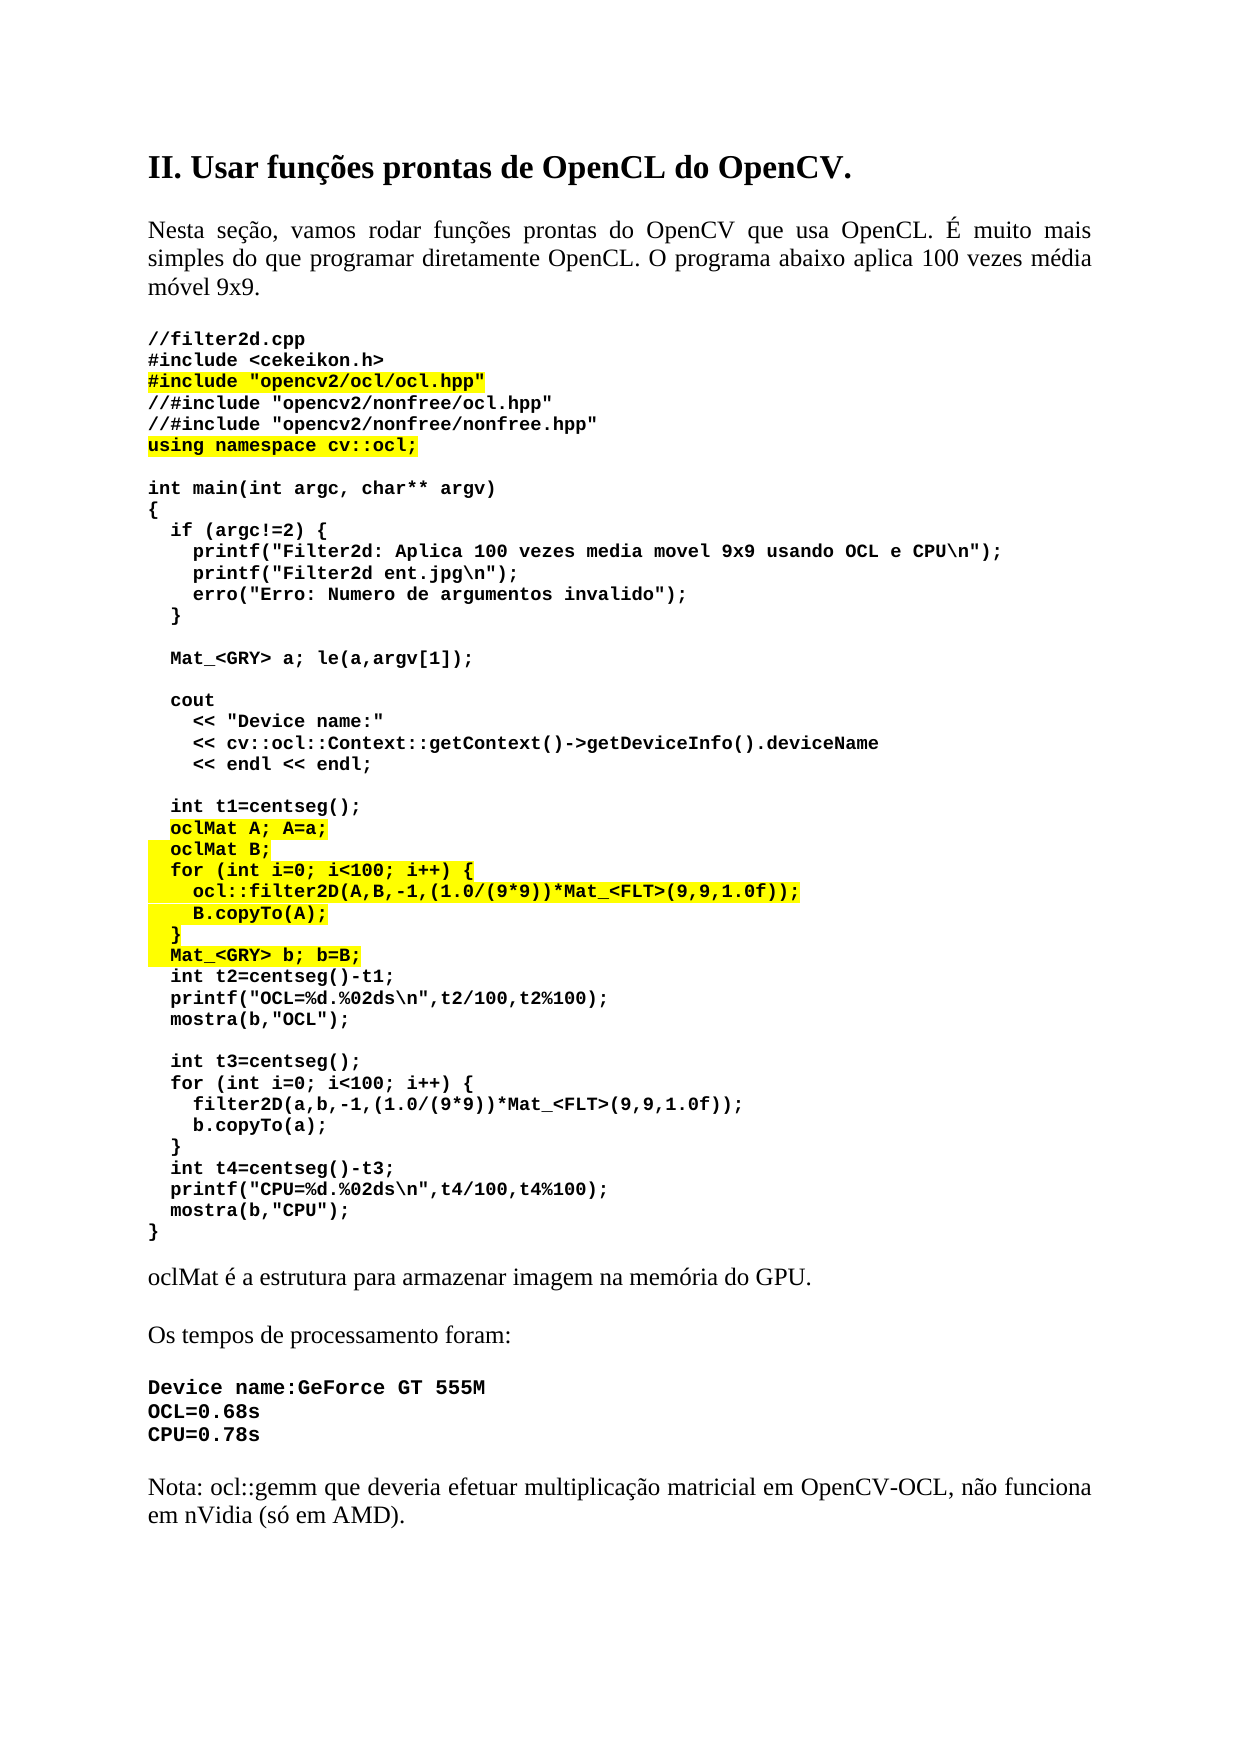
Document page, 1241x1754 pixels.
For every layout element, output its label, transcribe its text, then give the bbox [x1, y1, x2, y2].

text { [148, 500, 1092, 521]
text Device name:GeForce GT 555M [148, 1377, 1092, 1401]
text << cv::ocl::Context::getContext()->getDeviceInfo().deviceName [148, 733, 1092, 755]
text } [148, 1222, 1092, 1243]
text printf("OCL=%d.%02ds\n",t2/100,t2%100); [148, 988, 1092, 1010]
text Nesta seção, vamos rodar funções prontas do OpenCV que usa OpenCL. É muito mais simples do que programar diretamente OpenCL. O programa abaixo aplica 100 vezes média móvel 9x9. [148, 215, 1092, 301]
text OCL=0.68s [148, 1401, 1092, 1424]
text int t4=centseg()-t3; [148, 1158, 1092, 1180]
text } [148, 606, 1092, 627]
text << "Device name:" [148, 712, 1092, 733]
text int t2=centseg()-t1; [148, 967, 1092, 988]
text int t3=centseg(); [148, 1052, 1092, 1073]
text mostra(b,"CPU"); [148, 1201, 1092, 1222]
text printf("Filter2d ent.jpg\n"); [148, 563, 1092, 585]
text << endl << endl; [148, 755, 1092, 776]
text if (argc!=2) { [148, 521, 1092, 542]
text } [148, 925, 1092, 946]
text Mat_<GRY> b; b=B; [148, 946, 1092, 967]
text erro("Erro: Numero de argumentos invalido"); [148, 585, 1092, 606]
text oclMat A; A=a; [148, 818, 1092, 840]
text using namespace cv::ocl; [148, 436, 1092, 457]
text cout [148, 691, 1092, 712]
text ocl::filter2D(A,B,-1,(1.0/(9*9))*Mat_<FLT>(9,9,1.0f)); [148, 882, 1092, 903]
text for (int i=0; i<100; i++) { [148, 1073, 1092, 1095]
text B.copyTo(A); [148, 903, 1092, 925]
text //filter2d.cpp [148, 330, 1092, 351]
text oclMat é a estrutura para armazenar imagem na memória do GPU. [148, 1262, 1092, 1291]
text Nota: ocl::gemm que deveria efetuar multiplicação matricial em OpenCV-OCL, não funciona em nVidia (só em AMD). [148, 1472, 1092, 1529]
text #include <cekeikon.h> [148, 351, 1092, 372]
text II. Usar funções prontas de OpenCL do OpenCV. [148, 148, 1092, 186]
text oclMat B; [148, 840, 1092, 861]
text //#include "opencv2/nonfree/ocl.hpp" [148, 393, 1092, 415]
text CPU=0.78s [148, 1424, 1092, 1448]
text printf("Filter2d: Aplica 100 vezes media movel 9x9 usando OCL e CPU\n"); [148, 542, 1092, 563]
text printf("CPU=%d.%02ds\n",t4/100,t4%100); [148, 1180, 1092, 1201]
text mostra(b,"OCL"); [148, 1010, 1092, 1031]
text Os tempos de processamento foram: [148, 1320, 1092, 1349]
text //#include "opencv2/nonfree/nonfree.hpp" [148, 415, 1092, 436]
text int main(int argc, char** argv) [148, 478, 1092, 500]
text int t1=centseg(); [148, 797, 1092, 818]
text filter2D(a,b,-1,(1.0/(9*9))*Mat_<FLT>(9,9,1.0f)); [148, 1095, 1092, 1116]
text b.copyTo(a); [148, 1116, 1092, 1137]
text for (int i=0; i<100; i++) { [148, 861, 1092, 882]
text #include "opencv2/ocl/ocl.hpp" [148, 372, 1092, 393]
text Mat_<GRY> a; le(a,argv[1]); [148, 648, 1092, 670]
text } [148, 1137, 1092, 1158]
